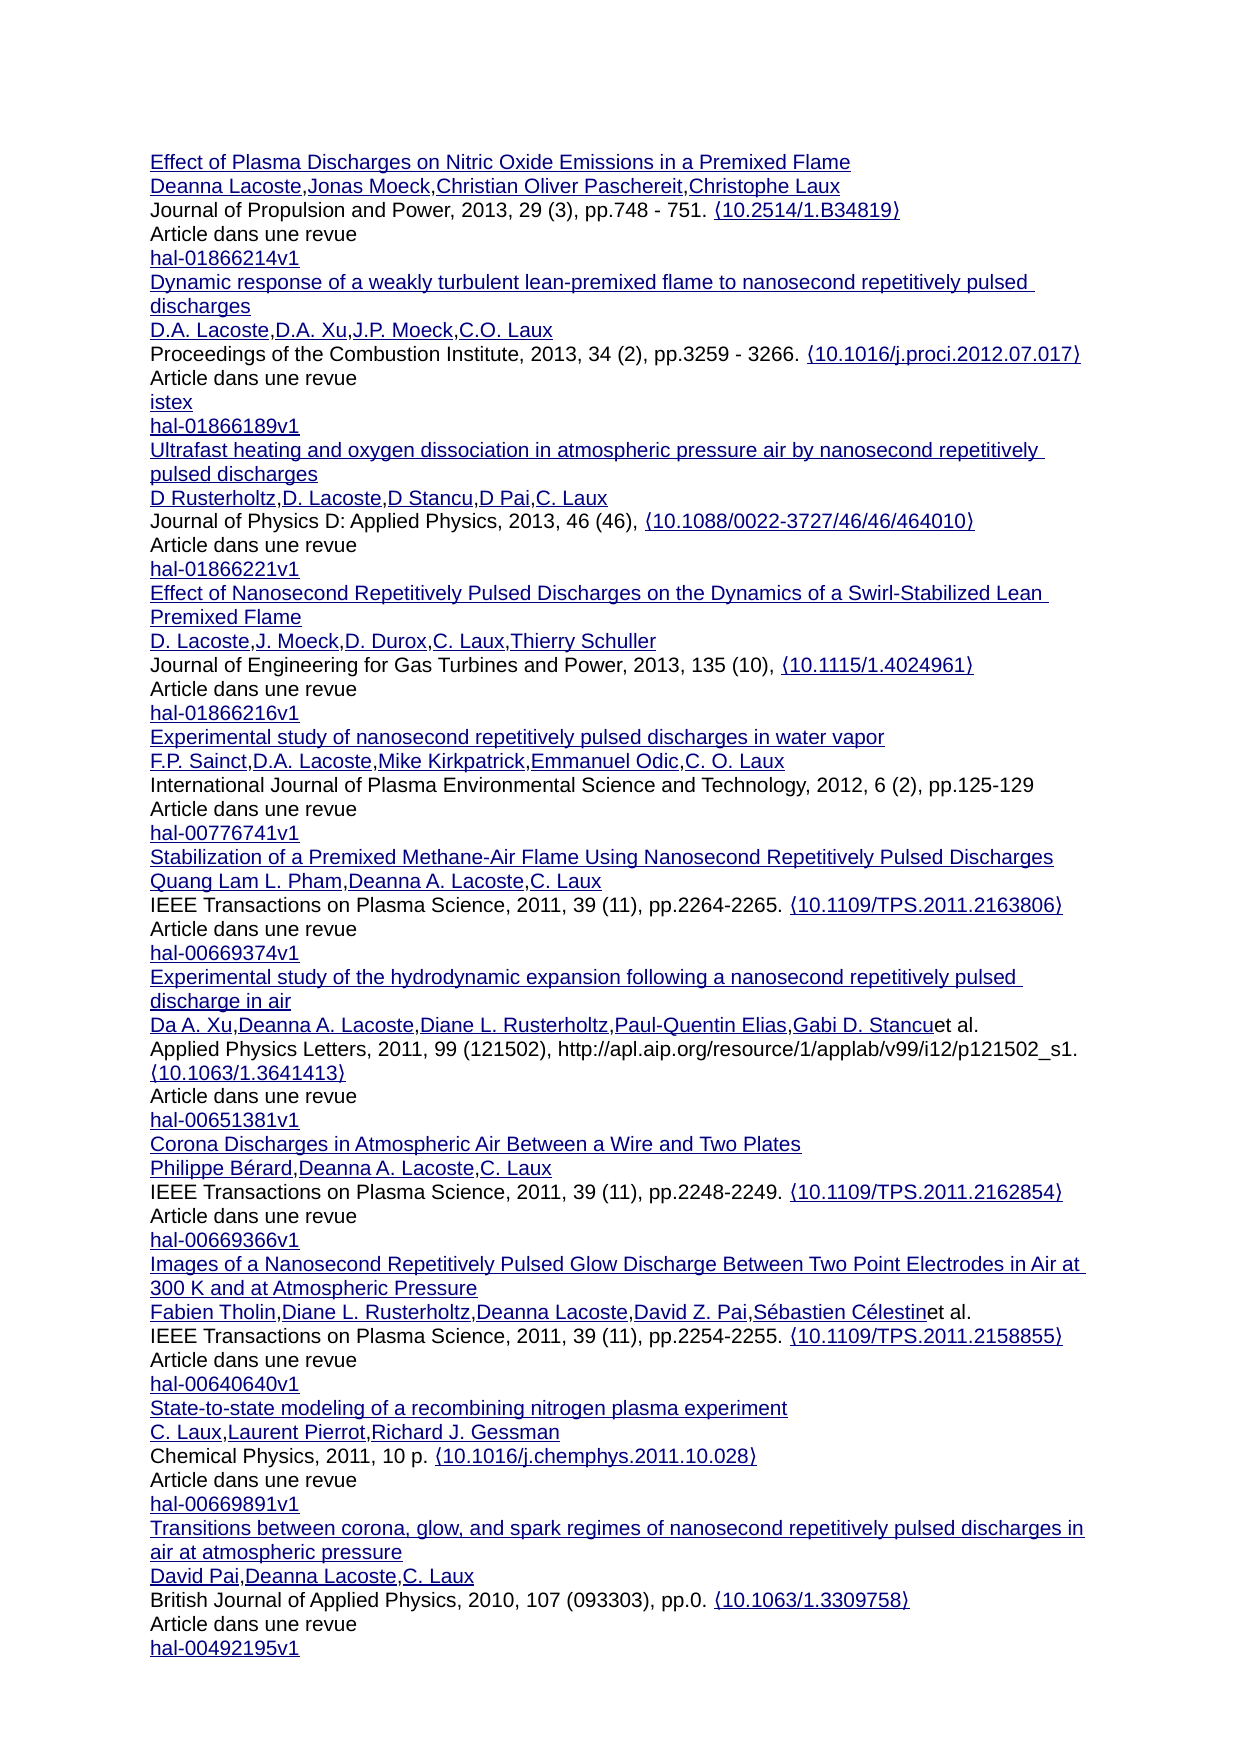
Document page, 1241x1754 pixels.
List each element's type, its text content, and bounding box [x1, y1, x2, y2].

table_cell State-to-state modeling of a recombining nitrogen plasma experiment C. Laux,Laurent Pierrot,Richard J. Gessman Chemical Physics, 2011, 10 p. ⟨10.1016/j.chemphys.2011.10.028⟩ Article dans une revue hal-00669891v1 [150, 1396, 1090, 1516]
table_cell Effect of Nanosecond Repetitively Pulsed Discharges on the Dynamics of a Swirl-Stabilized Lean Premixed Flame D. Lacoste,J. Moeck,D. Durox,C. Laux,Thierry Schuller Journal of Engineering for Gas Turbines and Power, 2013, 135 (10), ⟨10.1115/1.4024961⟩ Article dans une revue hal-01866216v1 [150, 581, 1090, 725]
table_cell Transitions between corona, glow, and spark regimes of nanosecond repetitively pulsed discharges in air at atmospheric pressure David Pai,Deanna Lacoste,C. Laux British Journal of Applied Physics, 2010, 107 (093303), pp.0. ⟨10.1063/1.3309758⟩ Article dans une revue hal-00492195v1 [150, 1516, 1090, 1659]
table_cell Experimental study of the hydrodynamic expansion following a nanosecond repetitively pulsed discharge in air Da A. Xu,Deanna A. Lacoste,Diane L. Rusterholtz,Paul-Quentin Elias,Gabi D. Stancuet al. Applied Physics Letters, 2011, 99 (121502), http://apl.aip.org/resource/1/applab/v99/i12/p121502_s1. ⟨10.1063/1.3641413⟩ Article dans une revue hal-00651381v1 [150, 965, 1090, 1132]
table_cell Effect of Plasma Discharges on Nitric Oxide Emissions in a Premixed Flame Deanna Lacoste,Jonas Moeck,Christian Oliver Paschereit,Christophe Laux Journal of Propulsion and Power, 2013, 29 (3), pp.748 - 751. ⟨10.2514/1.B34819⟩ Article dans une revue hal-01866214v1 [150, 150, 1090, 270]
table_cell Corona Discharges in Atmospheric Air Between a Wire and Two Plates Philippe Bérard,Deanna A. Lacoste,C. Laux IEEE Transactions on Plasma Science, 2011, 39 (11), pp.2248-2249. ⟨10.1109/TPS.2011.2162854⟩ Article dans une revue hal-00669366v1 [150, 1132, 1090, 1252]
table_cell Dynamic response of a weakly turbulent lean-premixed flame to nanosecond repetitively pulsed discharges D.A. Lacoste,D.A. Xu,J.P. Moeck,C.O. Laux Proceedings of the Combustion Institute, 2013, 34 (2), pp.3259 - 3266. ⟨10.1016/j.proci.2012.07.017⟩ Article dans une revue istex hal-01866189v1 [150, 270, 1090, 437]
table_cell Images of a Nanosecond Repetitively Pulsed Glow Discharge Between Two Point Electrodes in Air at 300 K and at Atmospheric Pressure Fabien Tholin,Diane L. Rusterholtz,Deanna Lacoste,David Z. Pai,Sébastien Célestinet al. IEEE Transactions on Plasma Science, 2011, 39 (11), pp.2254-2255. ⟨10.1109/TPS.2011.2158855⟩ Article dans une revue hal-00640640v1 [150, 1252, 1090, 1396]
table_cell Stabilization of a Premixed Methane-Air Flame Using Nanosecond Repetitively Pulsed Discharges Quang Lam L. Pham,Deanna A. Lacoste,C. Laux IEEE Transactions on Plasma Science, 2011, 39 (11), pp.2264-2265. ⟨10.1109/TPS.2011.2163806⟩ Article dans une revue hal-00669374v1 [150, 845, 1090, 964]
table_cell Ultrafast heating and oxygen dissociation in atmospheric pressure air by nanosecond repetitively pulsed discharges D Rusterholtz,D. Lacoste,D Stancu,D Pai,C. Laux Journal of Physics D: Applied Physics, 2013, 46 (46), ⟨10.1088/0022-3727/46/46/464010⟩ Article dans une revue hal-01866221v1 [150, 438, 1090, 581]
table_cell Experimental study of nanosecond repetitively pulsed discharges in water vapor F.P. Sainct,D.A. Lacoste,Mike Kirkpatrick,Emmanuel Odic,C. O. Laux International Journal of Plasma Environmental Science and Technology, 2012, 6 (2), pp.125-129 Article dans une revue hal-00776741v1 [150, 725, 1090, 845]
